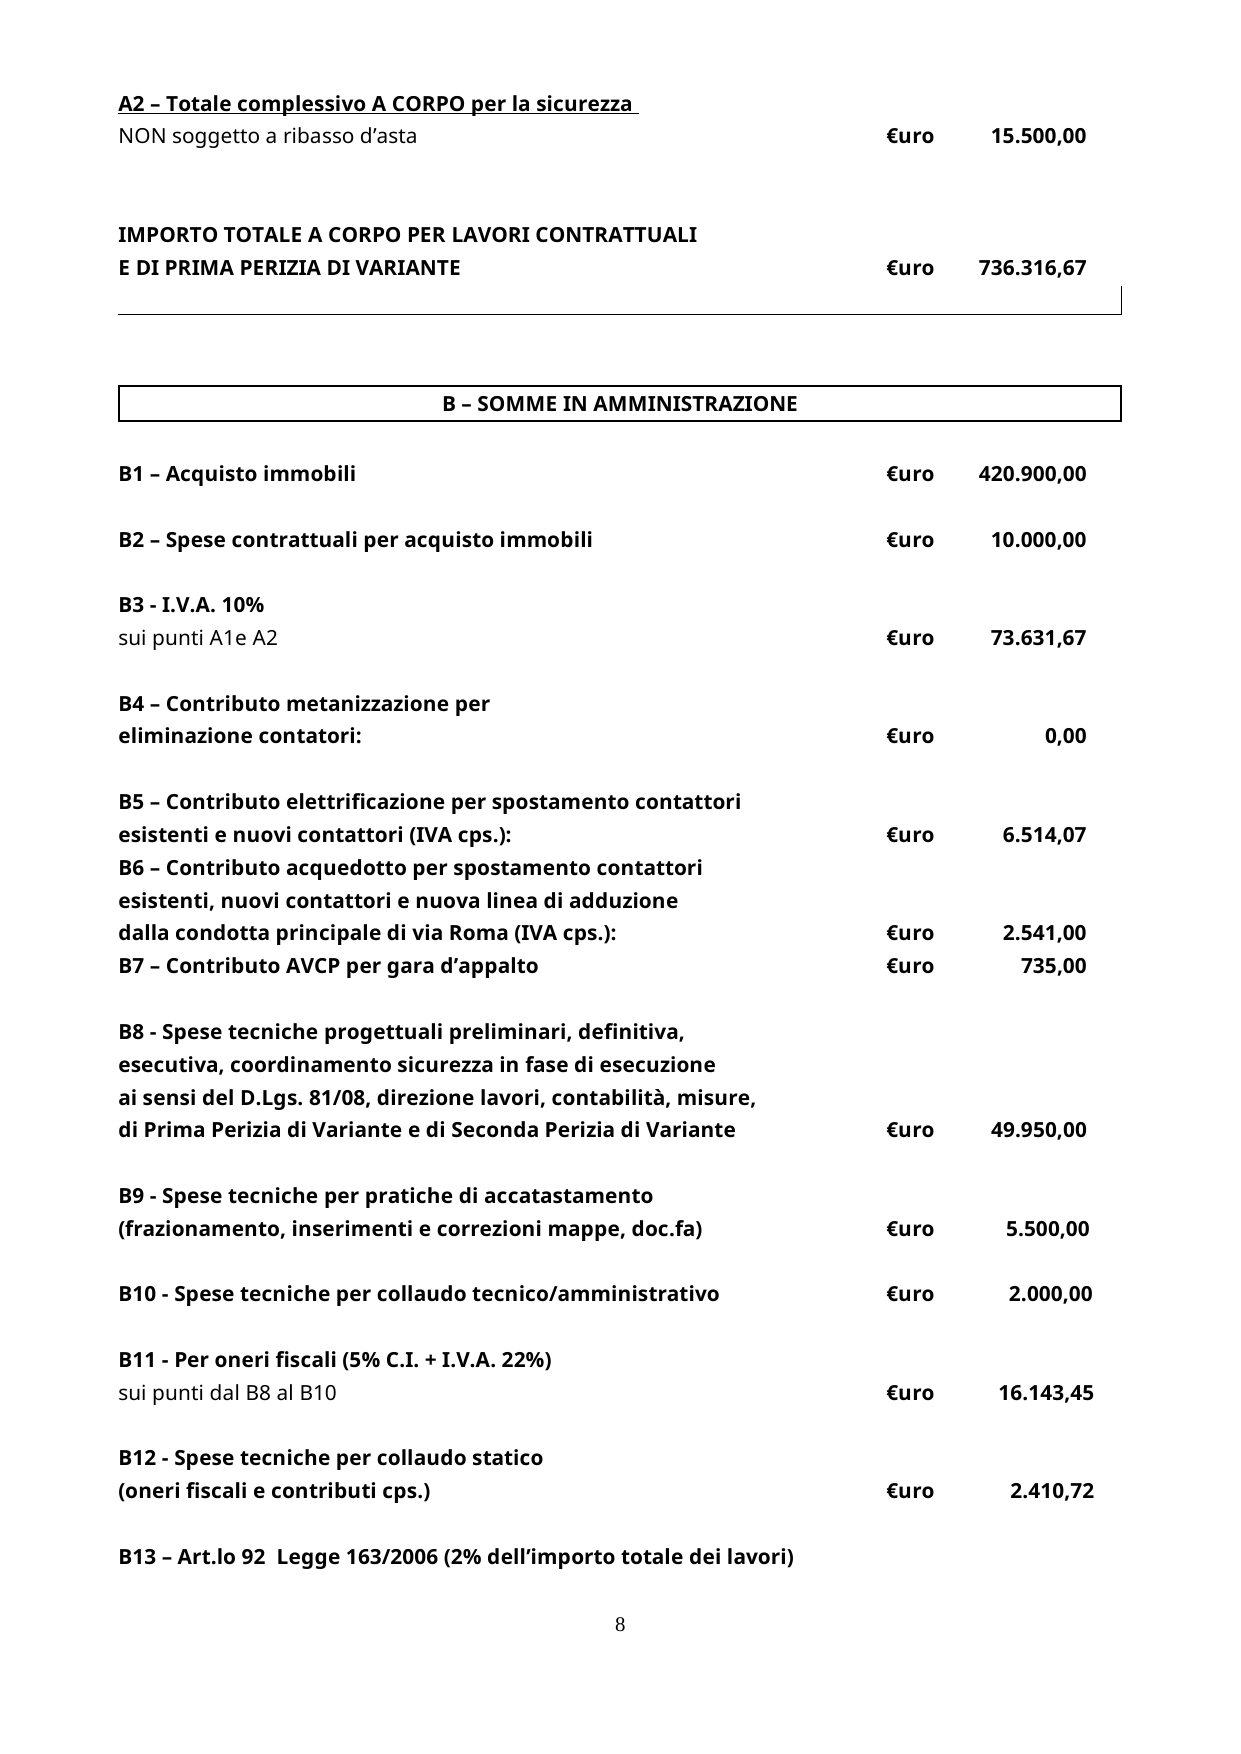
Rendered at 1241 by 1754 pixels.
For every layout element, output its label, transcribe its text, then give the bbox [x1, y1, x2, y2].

text dalla condotta principale di via Roma (IVA cps.): €uro 2.541,00 [118, 918, 1122, 947]
text B5 – Contributo elettrificazione per spostamento contattori [118, 787, 1122, 816]
text di Prima Perizia di Variante e di Seconda Perizia di Variante €uro 49.950,00 [118, 1115, 1122, 1144]
text B8 - Spese tecniche progettuali preliminari, definitiva, [118, 1017, 1122, 1045]
text B – SOMME IN AMMINISTRAZIONE [120, 387, 1120, 420]
text eliminazione contatori: €uro 0,00 [118, 721, 1122, 750]
text B9 - Spese tecniche per pratiche di accatastamento [118, 1181, 1122, 1209]
text esistenti e nuovi contattori (IVA cps.): €uro 6.514,07 [118, 820, 1122, 848]
text esistenti, nuovi contattori e nuova linea di adduzione [118, 886, 1122, 914]
text E DI PRIMA PERIZIA DI VARIANTE €uro 736.316,67 [118, 253, 1122, 281]
text sui punti dal B8 al B10 €uro 16.143,45 [118, 1378, 1122, 1406]
text B7 – Contributo AVCP per gara d’appalto €uro 735,00 [118, 951, 1122, 980]
text IMPORTO TOTALE A CORPO PER LAVORI CONTRATTUALI [118, 220, 1122, 248]
text B1 – Acquisto immobili €uro 420.900,00 [118, 459, 1122, 487]
text B12 - Spese tecniche per collaudo statico [118, 1443, 1122, 1472]
text (oneri fiscali e contributi cps.) €uro 2.410,72 [118, 1476, 1122, 1505]
text ai sensi del D.Lgs. 81/08, direzione lavori, contabilità, misure, [118, 1082, 1122, 1111]
text B4 – Contributo metanizzazione per [118, 689, 1122, 717]
text B3 - I.V.A. 10% [118, 590, 1122, 619]
text B2 – Spese contrattuali per acquisto immobili €uro 10.000,00 [118, 524, 1122, 553]
text B11 - Per oneri fiscali (5% C.I. + I.V.A. 22%) [118, 1345, 1122, 1373]
text sui punti A1e A2 €uro 73.631,67 [118, 623, 1122, 652]
text B6 – Contributo acquedotto per spostamento contattori [118, 853, 1122, 881]
text B10 - Spese tecniche per collaudo tecnico/amministrativo €uro 2.000,00 [118, 1279, 1122, 1308]
text NON soggetto a ribasso d’asta €uro 15.500,00 [118, 121, 1122, 150]
text B13 – Art.lo 92 Legge 163/2006 (2% dell’importo totale dei lavori) [118, 1542, 1122, 1570]
text esecutiva, coordinamento sicurezza in fase di esecuzione [118, 1049, 1122, 1078]
text (frazionamento, inserimenti e correzioni mappe, doc.fa) €uro 5.500,00 [118, 1214, 1122, 1242]
text A2 – Totale complessivo A CORPO per la sicurezza [118, 89, 1122, 117]
